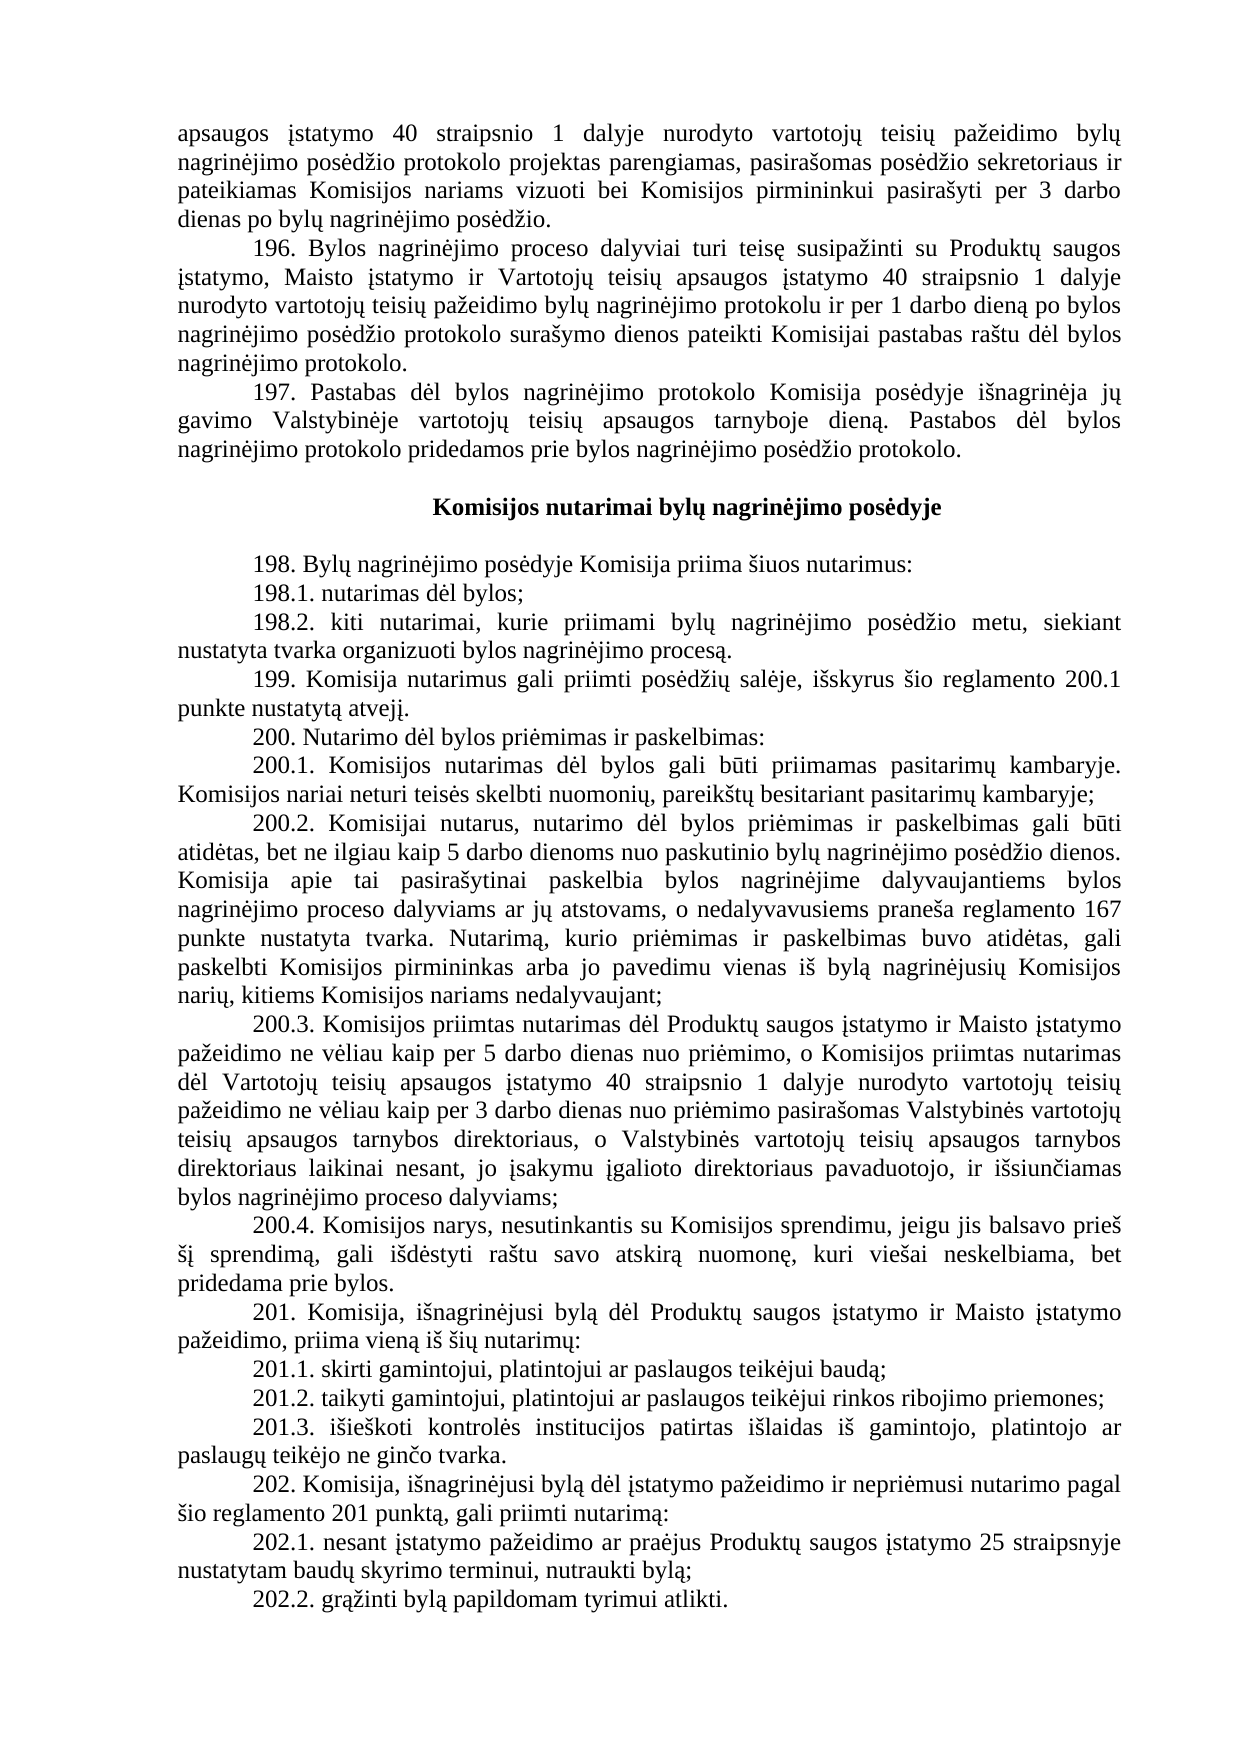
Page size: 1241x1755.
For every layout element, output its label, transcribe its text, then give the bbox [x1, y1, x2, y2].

text 198.2. kiti nutarimai, kurie priimami bylų nagrinėjimo posėdžio metu, siekiant nustatyta tvarka organizuoti bylos nagrinėjimo procesą. [177, 607, 1122, 664]
text 200.2. Komisijai nutarus, nutarimo dėl bylos priėmimas ir paskelbimas gali būti atidėtas, bet ne ilgiau kaip 5 darbo dienoms nuo paskutinio bylų nagrinėjimo posėdžio dienos. Komisija apie tai pasirašytinai paskelbia bylos nagrinėjime dalyvaujantiems bylos nagrinėjimo proceso dalyviams ar jų atstovams, o nedalyvavusiems praneša reglamento 167 punkte nustatyta tvarka. Nutarimą, kurio priėmimas ir paskelbimas buvo atidėtas, gali paskelbti Komisijos pirmininkas arba jo pavedimu vienas iš bylą nagrinėjusių Komisijos narių, kitiems Komisijos nariams nedalyvaujant; [177, 808, 1122, 1009]
text 196. Bylos nagrinėjimo proceso dalyviai turi teisę susipažinti su Produktų saugos įstatymo, Maisto įstatymo ir Vartotojų teisių apsaugos įstatymo 40 straipsnio 1 dalyje nurodyto vartotojų teisių pažeidimo bylų nagrinėjimo protokolu ir per 1 darbo dieną po bylos nagrinėjimo posėdžio protokolo surašymo dienos pateikti Komisijai pastabas raštu dėl bylos nagrinėjimo protokolo. [177, 233, 1122, 377]
text 201.2. taikyti gamintojui, platintojui ar paslaugos teikėjui rinkos ribojimo priemones; [177, 1383, 1122, 1412]
text 199. Komisija nutarimus gali priimti posėdžių salėje, išskyrus šio reglamento 200.1 punkte nustatytą atvejį. [177, 664, 1122, 722]
text 200.1. Komisijos nutarimas dėl bylos gali būti priimamas pasitarimų kambaryje. Komisijos nariai neturi teisės skelbti nuomonių, pareikštų besitariant pasitarimų kambaryje; [177, 751, 1122, 808]
text apsaugos įstatymo 40 straipsnio 1 dalyje nurodyto vartotojų teisių pažeidimo bylų nagrinėjimo posėdžio protokolo projektas parengiamas, pasirašomas posėdžio sekretoriaus ir pateikiamas Komisijos nariams vizuoti bei Komisijos pirmininkui pasirašyti per 3 darbo dienas po bylų nagrinėjimo posėdžio. [177, 118, 1122, 233]
text Komisijos nutarimai bylų nagrinėjimo posėdyje [177, 492, 1122, 521]
text 202.2. grąžinti bylą papildomam tyrimui atlikti. [177, 1584, 1122, 1613]
text 200.4. Komisijos narys, nesutinkantis su Komisijos sprendimu, jeigu jis balsavo prieš šį sprendimą, gali išdėstyti raštu savo atskirą nuomonę, kuri viešai neskelbiama, bet pridedama prie bylos. [177, 1211, 1122, 1297]
text 198.1. nutarimas dėl bylos; [177, 578, 1122, 607]
text 202.1. nesant įstatymo pažeidimo ar praėjus Produktų saugos įstatymo 25 straipsnyje nustatytam baudų skyrimo terminui, nutraukti bylą; [177, 1527, 1122, 1584]
text 201.1. skirti gamintojui, platintojui ar paslaugos teikėjui baudą; [177, 1354, 1122, 1383]
text 200. Nutarimo dėl bylos priėmimas ir paskelbimas: [177, 722, 1122, 751]
text 202. Komisija, išnagrinėjusi bylą dėl įstatymo pažeidimo ir nepriėmusi nutarimo pagal šio reglamento 201 punktą, gali priimti nutarimą: [177, 1469, 1122, 1527]
text 200.3. Komisijos priimtas nutarimas dėl Produktų saugos įstatymo ir Maisto įstatymo pažeidimo ne vėliau kaip per 5 darbo dienas nuo priėmimo, o Komisijos priimtas nutarimas dėl Vartotojų teisių apsaugos įstatymo 40 straipsnio 1 dalyje nurodyto vartotojų teisių pažeidimo ne vėliau kaip per 3 darbo dienas nuo priėmimo pasirašomas Valstybinės vartotojų teisių apsaugos tarnybos direktoriaus, o Valstybinės vartotojų teisių apsaugos tarnybos direktoriaus laikinai nesant, jo įsakymu įgalioto direktoriaus pavaduotojo, ir išsiunčiamas bylos nagrinėjimo proceso dalyviams; [177, 1009, 1122, 1211]
text 201.3. išieškoti kontrolės institucijos patirtas išlaidas iš gamintojo, platintojo ar paslaugų teikėjo ne ginčo tvarka. [177, 1412, 1122, 1469]
text 197. Pastabas dėl bylos nagrinėjimo protokolo Komisija posėdyje išnagrinėja jų gavimo Valstybinėje vartotojų teisių apsaugos tarnyboje dieną. Pastabos dėl bylos nagrinėjimo protokolo pridedamos prie bylos nagrinėjimo posėdžio protokolo. [177, 377, 1122, 463]
text 198. Bylų nagrinėjimo posėdyje Komisija priima šiuos nutarimus: [177, 549, 1122, 578]
text 201. Komisija, išnagrinėjusi bylą dėl Produktų saugos įstatymo ir Maisto įstatymo pažeidimo, priima vieną iš šių nutarimų: [177, 1297, 1122, 1354]
